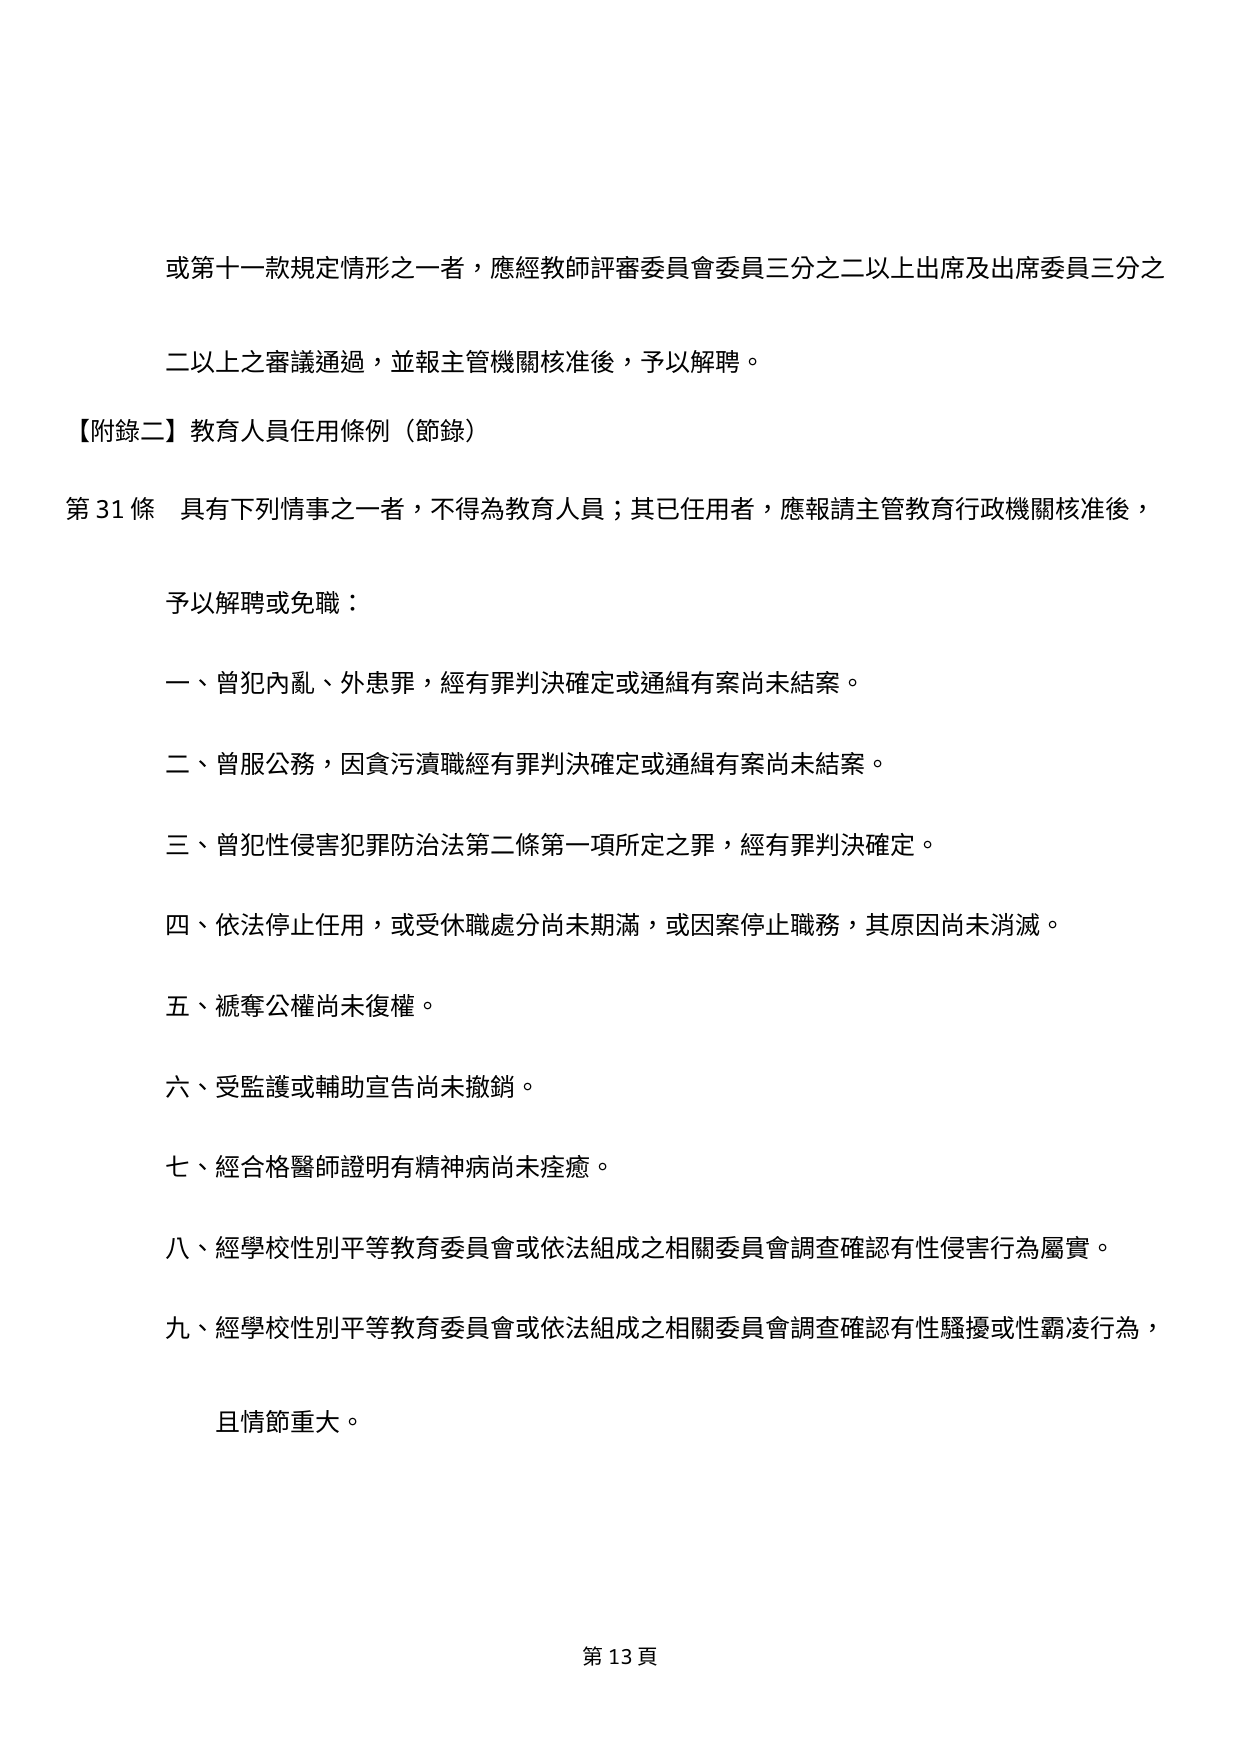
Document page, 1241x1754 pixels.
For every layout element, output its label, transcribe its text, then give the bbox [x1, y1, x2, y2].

text 【附錄二】教育人員任用條例（節錄） [65, 412, 1175, 448]
text 四、依法停止任用，或受休職處分尚未期滿，或因案停止職務，其原因尚未消滅。 [165, 882, 1175, 945]
text 一、曾犯內亂、外患罪，經有罪判決確定或通緝有案尚未結案。 [165, 640, 1175, 703]
text 或第十一款規定情形之一者，應經教師評審委員會委員三分之二以上出席及出席委員三分之二以上之審議通過，並報主管機關核准後，予以解聘。 [165, 225, 1175, 381]
text 第31條 具有下列情事之一者，不得為教育人員；其已任用者，應報請主管教育行政機關核准後，予以解聘或免職： [65, 466, 1175, 622]
text 八、經學校性別平等教育委員會或依法組成之相關委員會調查確認有性侵害行為屬實。 [165, 1205, 1175, 1267]
text 六、受監護或輔助宣告尚未撤銷。 [165, 1043, 1175, 1106]
text 七、經合格醫師證明有精神病尚未痊癒。 [165, 1124, 1175, 1187]
text 二、曾服公務，因貪污瀆職經有罪判決確定或通緝有案尚未結案。 [165, 721, 1175, 783]
text 三、曾犯性侵害犯罪防治法第二條第一項所定之罪，經有罪判決確定。 [165, 802, 1175, 864]
text 五、褫奪公權尚未復權。 [165, 963, 1175, 1025]
text 九、經學校性別平等教育委員會或依法組成之相關委員會調查確認有性騷擾或性霸凌行為，且情節重大。 [165, 1285, 1175, 1442]
